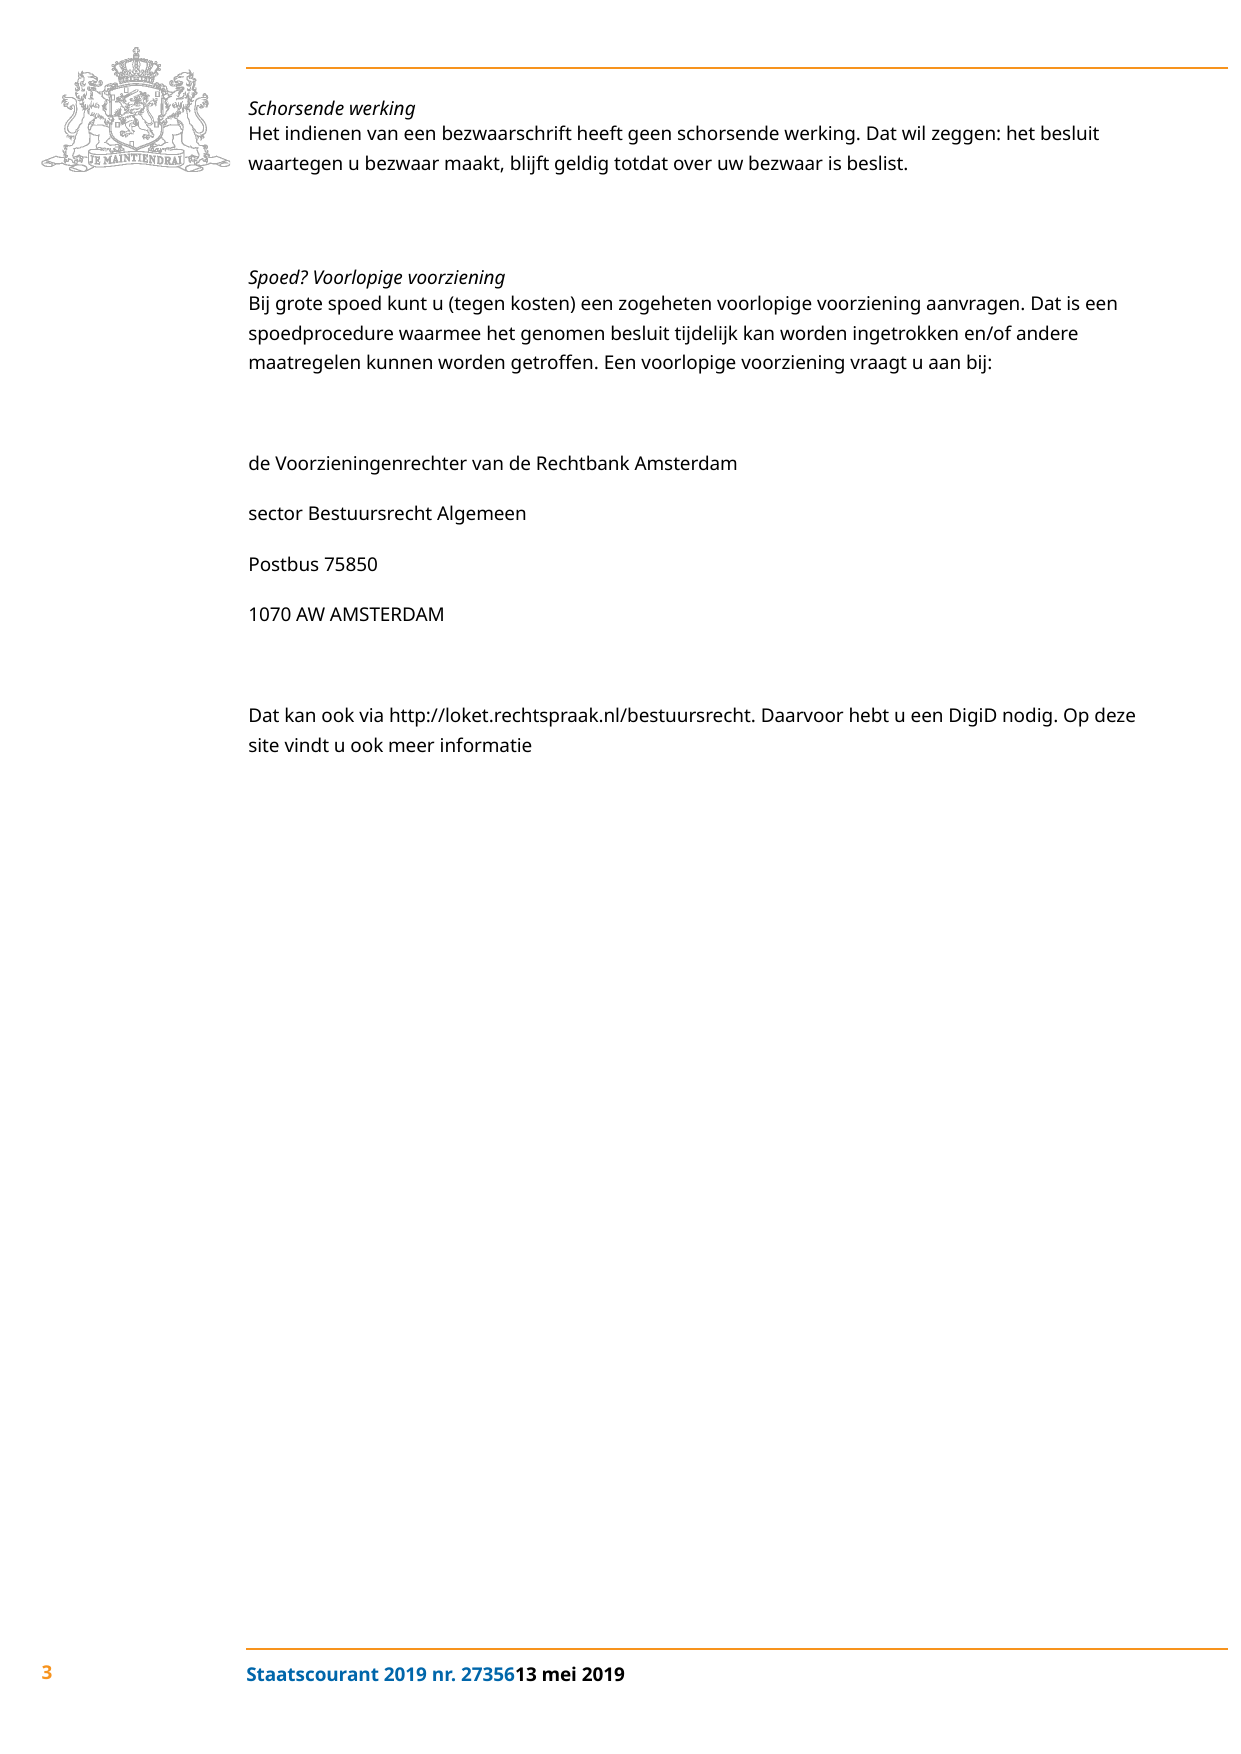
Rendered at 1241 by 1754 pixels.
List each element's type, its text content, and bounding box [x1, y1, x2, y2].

text de Voorzieningenrechter van de Rechtbank Amsterdam [248, 450, 1152, 476]
text Bij grote spoed kunt u (tegen kosten) een zogeheten voorlopige voorziening aanvragen. Dat is een spoedprocedure waarmee het genomen besluit tijdelijk kan worden ingetrokken en/of andere maatregelen kunnen worden getroffen. Een voorlopige voorziening vraagt u aan bij: [248, 290, 1152, 375]
text Spoed? Voorlopige voorziening [248, 264, 1152, 290]
text Schorsende werking [248, 95, 1152, 121]
text Postbus 75850 [248, 551, 1152, 577]
picture [41, 47, 231, 172]
text 1070 AW AMSTERDAM [248, 601, 1152, 627]
text sector Bestuursrecht Algemeen [248, 501, 1152, 526]
text Het indienen van een bezwaarschrift heeft geen schorsende werking. Dat wil zeggen: het besluit waartegen u bezwaar maakt, blijft geldig totdat over uw bezwaar is beslist. [248, 121, 1152, 176]
text Dat kan ook via http://loket.rechtspraak.nl/bestuursrecht. Daarvoor hebt u een DigiD nodig. Op deze site vindt u ook meer informatie [248, 702, 1152, 758]
